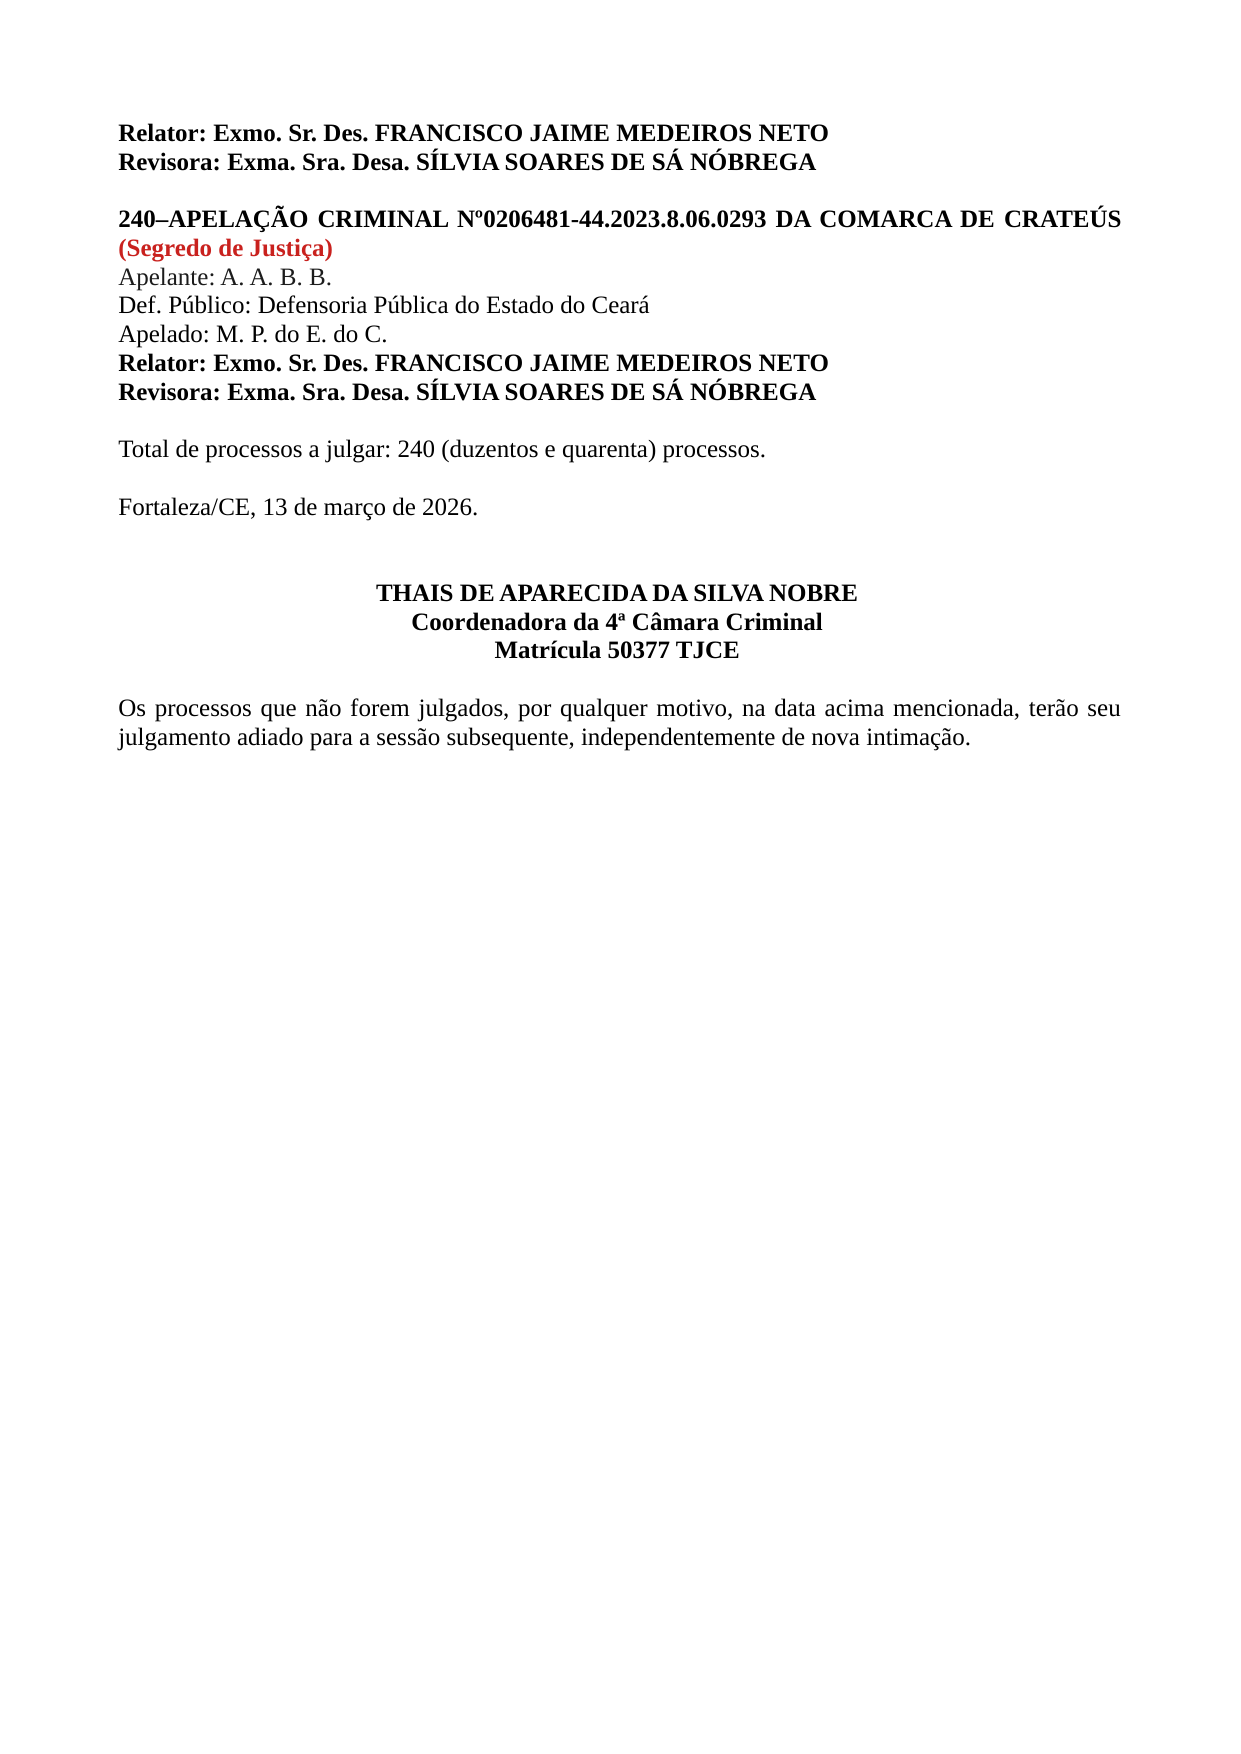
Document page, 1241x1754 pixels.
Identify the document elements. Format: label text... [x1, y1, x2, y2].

text Def. Público: Defensoria Pública do Estado do Ceará [118, 291, 1122, 319]
text 240–APELAÇÃO CRIMINAL Nº0206481-44.2023.8.06.0293 DA COMARCA DE CRATEÚS (Segredo de Justiça) [118, 204, 1122, 262]
text Total de processos a julgar: 240 (duzentos e quarenta) processos. [118, 434, 1122, 463]
text Matrícula 50377 TJCE [118, 636, 1122, 664]
text Coordenadora da 4ª Câmara Criminal [118, 607, 1122, 636]
text Os processos que não forem julgados, por qualquer motivo, na data acima mencionada, terão seu julgamento adiado para a sessão subsequente, independentemente de nova intimação. [118, 693, 1122, 751]
text Revisora: Exma. Sra. Desa. SÍLVIA SOARES DE SÁ NÓBREGA [118, 147, 1122, 176]
text Relator: Exmo. Sr. Des. FRANCISCO JAIME MEDEIROS NETO [118, 348, 1122, 377]
text THAIS DE APARECIDA DA SILVA NOBRE [118, 578, 1122, 607]
text Revisora: Exma. Sra. Desa. SÍLVIA SOARES DE SÁ NÓBREGA [118, 377, 1122, 406]
text Relator: Exmo. Sr. Des. FRANCISCO JAIME MEDEIROS NETO [118, 118, 1122, 147]
text Apelante: A. A. B. B. [118, 262, 1122, 291]
text Apelado: M. P. do E. do C. [118, 319, 1122, 348]
text Fortaleza/CE, 13 de março de 2026. [118, 492, 1122, 521]
